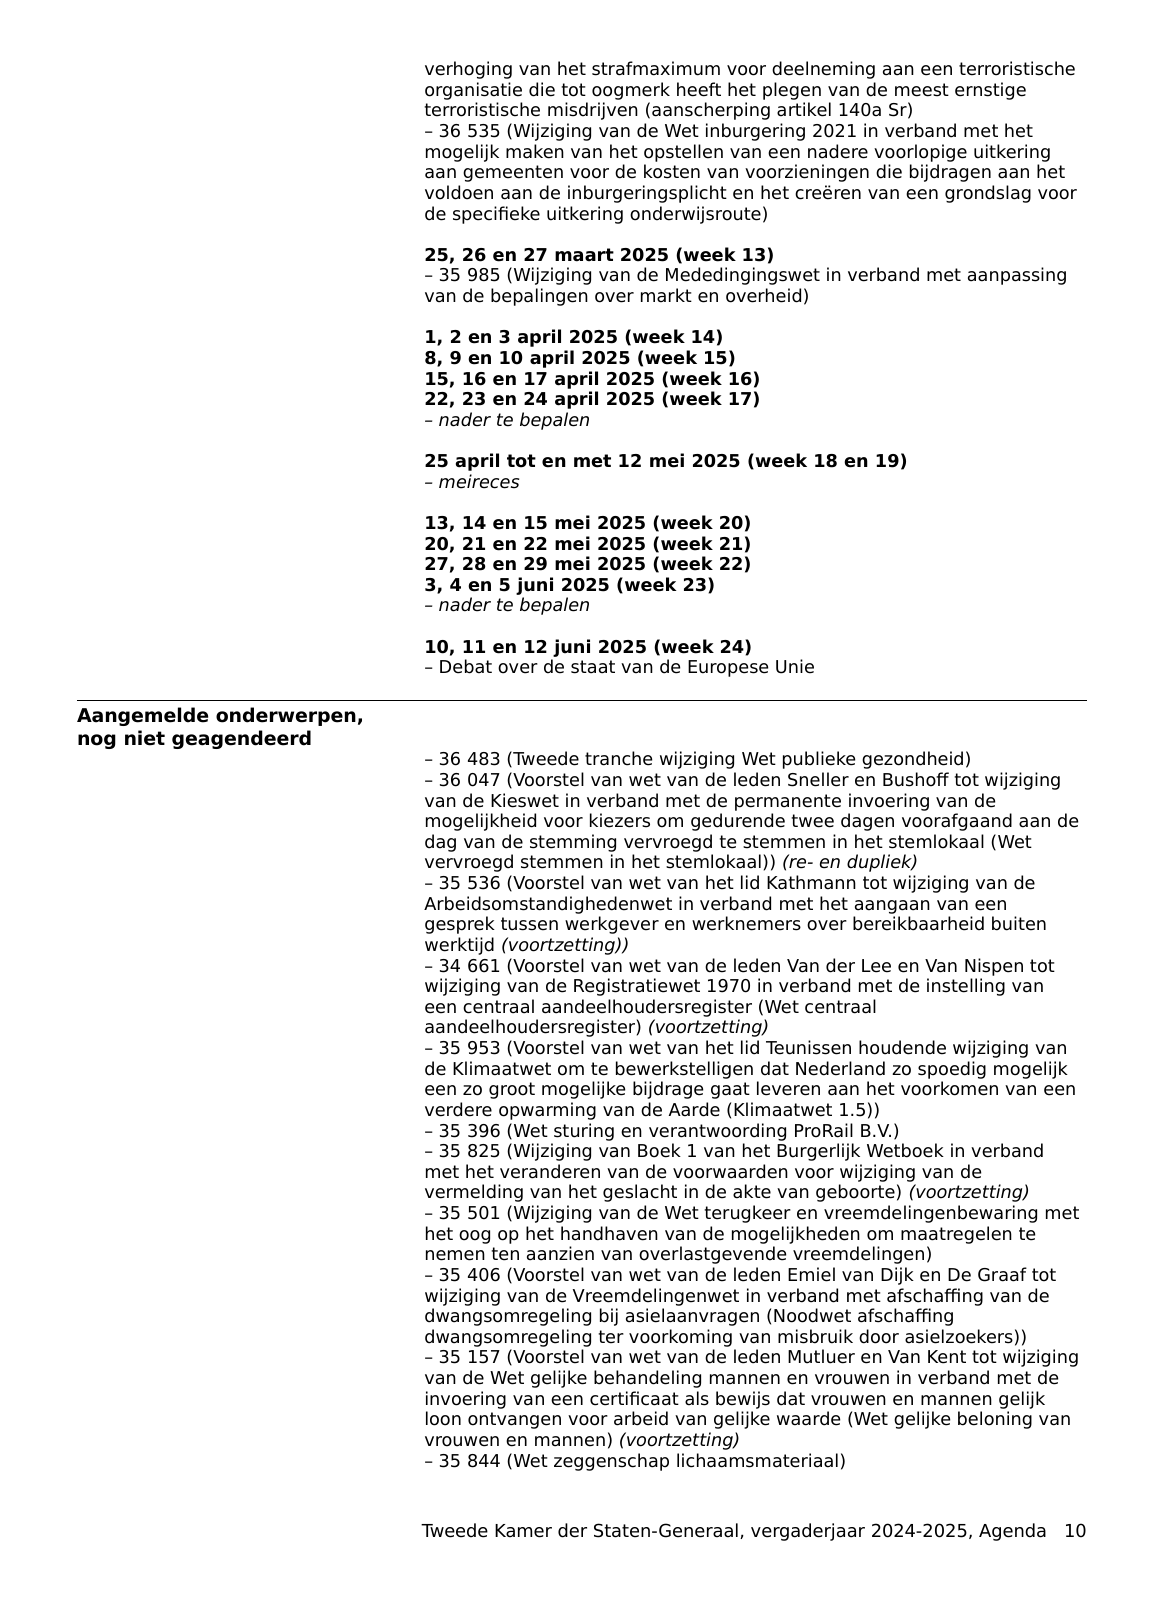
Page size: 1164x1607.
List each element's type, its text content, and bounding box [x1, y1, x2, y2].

table_cell [77, 749, 401, 770]
table_cell [401, 327, 418, 348]
table_cell [401, 348, 418, 368]
table_cell [401, 554, 418, 575]
table_cell 25, 26 en 27 maart 2025 (week 13) [418, 245, 1087, 265]
table_cell [77, 430, 401, 451]
table_header [401, 701, 418, 749]
table_cell [401, 956, 418, 1038]
table_cell [77, 1203, 401, 1265]
table_cell – 35 844 (Wet zeggenschap lichaamsmateriaal) [418, 1451, 1087, 1471]
table_cell 27, 28 en 29 mei 2025 (week 22) [418, 554, 1087, 575]
table_cell [401, 1203, 418, 1265]
table_cell – nader te bepalen [418, 595, 1087, 616]
table_cell [77, 554, 401, 575]
table_cell 22, 23 en 24 april 2025 (week 17) [418, 389, 1087, 410]
table_cell – Debat over de staat van de Europese Unie [418, 657, 1087, 678]
table_cell 3, 4 en 5 juni 2025 (week 23) [418, 575, 1087, 595]
table_cell [401, 307, 418, 327]
table_cell [77, 873, 401, 956]
table_cell [401, 770, 418, 873]
table_cell [77, 1121, 401, 1141]
table_cell – 35 396 (Wet sturing en verantwoording ProRail B.V.) [418, 1121, 1087, 1141]
table_cell [401, 410, 418, 430]
table_header Aangemelde onderwerpen, nog niet geagendeerd [77, 701, 401, 749]
table_cell [401, 369, 418, 389]
table_cell [77, 956, 401, 1038]
table_cell [401, 472, 418, 492]
table_cell [418, 492, 1087, 513]
table_cell – 36 047 (Voorstel van wet van de leden Sneller en Bushoff tot wijziging van de Kieswet in verband met de permanente invoering van de mogelijkheid voor kiezers om gedurende twee dagen voorafgaand aan de dag van de stemming vervroegd te stemmen in het stemlokaal (Wet vervroegd stemmen in het stemlokaal)) (re- en dupliek) [418, 770, 1087, 873]
table_cell [401, 245, 418, 265]
table_cell [77, 1265, 401, 1347]
table_cell verhoging van het strafmaximum voor deelneming aan een terroristische organisatie die tot oogmerk heeft het plegen van de meest ernstige terroristische misdrijven (aanscherping artikel 140a Sr) [418, 59, 1087, 121]
table_cell [401, 265, 418, 307]
table_cell [77, 1038, 401, 1121]
table_cell [418, 430, 1087, 451]
table_cell – 35 157 (Voorstel van wet van de leden Mutluer en Van Kent tot wijziging van de Wet gelijke behandeling mannen en vrouwen in verband met de invoering van een certificaat als bewijs dat vrouwen en mannen gelijk loon ontvangen voor arbeid van gelijke waarde (Wet gelijke beloning van vrouwen en mannen) (voortzetting) [418, 1348, 1087, 1451]
table_cell [401, 513, 418, 533]
table_cell [77, 224, 401, 245]
table_cell [77, 410, 401, 430]
table_cell [77, 472, 401, 492]
table_cell 13, 14 en 15 mei 2025 (week 20) [418, 513, 1087, 533]
table_cell [401, 873, 418, 956]
table_cell [401, 121, 418, 224]
table_cell [77, 451, 401, 472]
table_cell 8, 9 en 10 april 2025 (week 15) [418, 348, 1087, 368]
table_cell [401, 657, 418, 678]
table_cell [401, 637, 418, 657]
table_cell [401, 749, 418, 770]
table_cell [401, 616, 418, 637]
table_cell [418, 616, 1087, 637]
table_cell [418, 307, 1087, 327]
table_cell [77, 595, 401, 616]
table_cell – 34 661 (Voorstel van wet van de leden Van der Lee en Van Nispen tot wijziging van de Registratiewet 1970 in verband met de instelling van een centraal aandeelhoudersregister (Wet centraal aandeelhoudersregister) (voortzetting) [418, 956, 1087, 1038]
table_cell [401, 1038, 418, 1121]
table_cell [77, 59, 401, 121]
table_cell [77, 348, 401, 368]
table_cell [77, 637, 401, 657]
table_cell [401, 595, 418, 616]
table_cell [401, 59, 418, 121]
table_cell – 35 406 (Voorstel van wet van de leden Emiel van Dijk en De Graaf tot wijziging van de Vreemdelingenwet in verband met afschaffing van de dwangsomregeling bij asielaanvragen (Noodwet afschaffing dwangsomregeling ter voorkoming van misbruik door asielzoekers)) [418, 1265, 1087, 1347]
table_cell – 36 535 (Wijziging van de Wet inburgering 2021 in verband met het mogelijk maken van het opstellen van een nadere voorlopige uitkering aan gemeenten voor de kosten van voorzieningen die bijdragen aan het voldoen aan de inburgeringsplicht en het creëren van een grondslag voor de specifieke uitkering onderwijsroute) [418, 121, 1087, 224]
table_cell 15, 16 en 17 april 2025 (week 16) [418, 369, 1087, 389]
table_cell [77, 1348, 401, 1451]
table_cell [77, 1451, 401, 1471]
table_cell [77, 327, 401, 348]
table_cell [77, 616, 401, 637]
table_cell [77, 265, 401, 307]
table_cell [401, 224, 418, 245]
table_cell – 35 501 (Wijziging van de Wet terugkeer en vreemdelingenbewaring met het oog op het handhaven van de mogelijkheden om maatregelen te nemen ten aanzien van overlastgevende vreemdelingen) [418, 1203, 1087, 1265]
table_cell 10, 11 en 12 juni 2025 (week 24) [418, 637, 1087, 657]
table_cell [77, 534, 401, 554]
table_cell [77, 307, 401, 327]
table_cell [401, 534, 418, 554]
table_cell – 35 953 (Voorstel van wet van het lid Teunissen houdende wijziging van de Klimaatwet om te bewerkstelligen dat Nederland zo spoedig mogelijk een zo groot mogelijke bijdrage gaat leveren aan het voorkomen van een verdere opwarming van de Aarde (Klimaatwet 1.5)) [418, 1038, 1087, 1121]
table_cell [401, 451, 418, 472]
table_cell [401, 575, 418, 595]
table_cell 1, 2 en 3 april 2025 (week 14) [418, 327, 1087, 348]
table_cell [401, 1451, 418, 1471]
table_cell – 35 536 (Voorstel van wet van het lid Kathmann tot wijziging van de Arbeidsomstandighedenwet in verband met het aangaan van een gesprek tussen werkgever en werknemers over bereikbaarheid buiten werktijd (voortzetting)) [418, 873, 1087, 956]
table_cell [418, 224, 1087, 245]
table_cell [77, 513, 401, 533]
table_cell [77, 657, 401, 678]
table_cell [77, 492, 401, 513]
table_header [418, 701, 1087, 749]
table_cell 25 april tot en met 12 mei 2025 (week 18 en 19) [418, 451, 1087, 472]
table_cell – 35 985 (Wijziging van de Mededingingswet in verband met aanpassing van de bepalingen over markt en overheid) [418, 265, 1087, 307]
table_cell 20, 21 en 22 mei 2025 (week 21) [418, 534, 1087, 554]
table_cell [401, 1141, 418, 1203]
table_cell [401, 1348, 418, 1451]
table_cell – 35 825 (Wijziging van Boek 1 van het Burgerlijk Wetboek in verband met het veranderen van de voorwaarden voor wijziging van de vermelding van het geslacht in de akte van geboorte) (voortzetting) [418, 1141, 1087, 1203]
table_cell [401, 389, 418, 410]
table_cell [77, 369, 401, 389]
table_cell [77, 1141, 401, 1203]
table_cell [77, 245, 401, 265]
table_cell [77, 389, 401, 410]
table_cell [77, 575, 401, 595]
table_cell [77, 121, 401, 224]
table_cell [401, 1121, 418, 1141]
table_cell – nader te bepalen [418, 410, 1087, 430]
table_cell [401, 1265, 418, 1347]
table_cell [401, 430, 418, 451]
table_cell – meireces [418, 472, 1087, 492]
table_cell [77, 770, 401, 873]
table_cell – 36 483 (Tweede tranche wijziging Wet publieke gezondheid) [418, 749, 1087, 770]
table_cell [401, 492, 418, 513]
